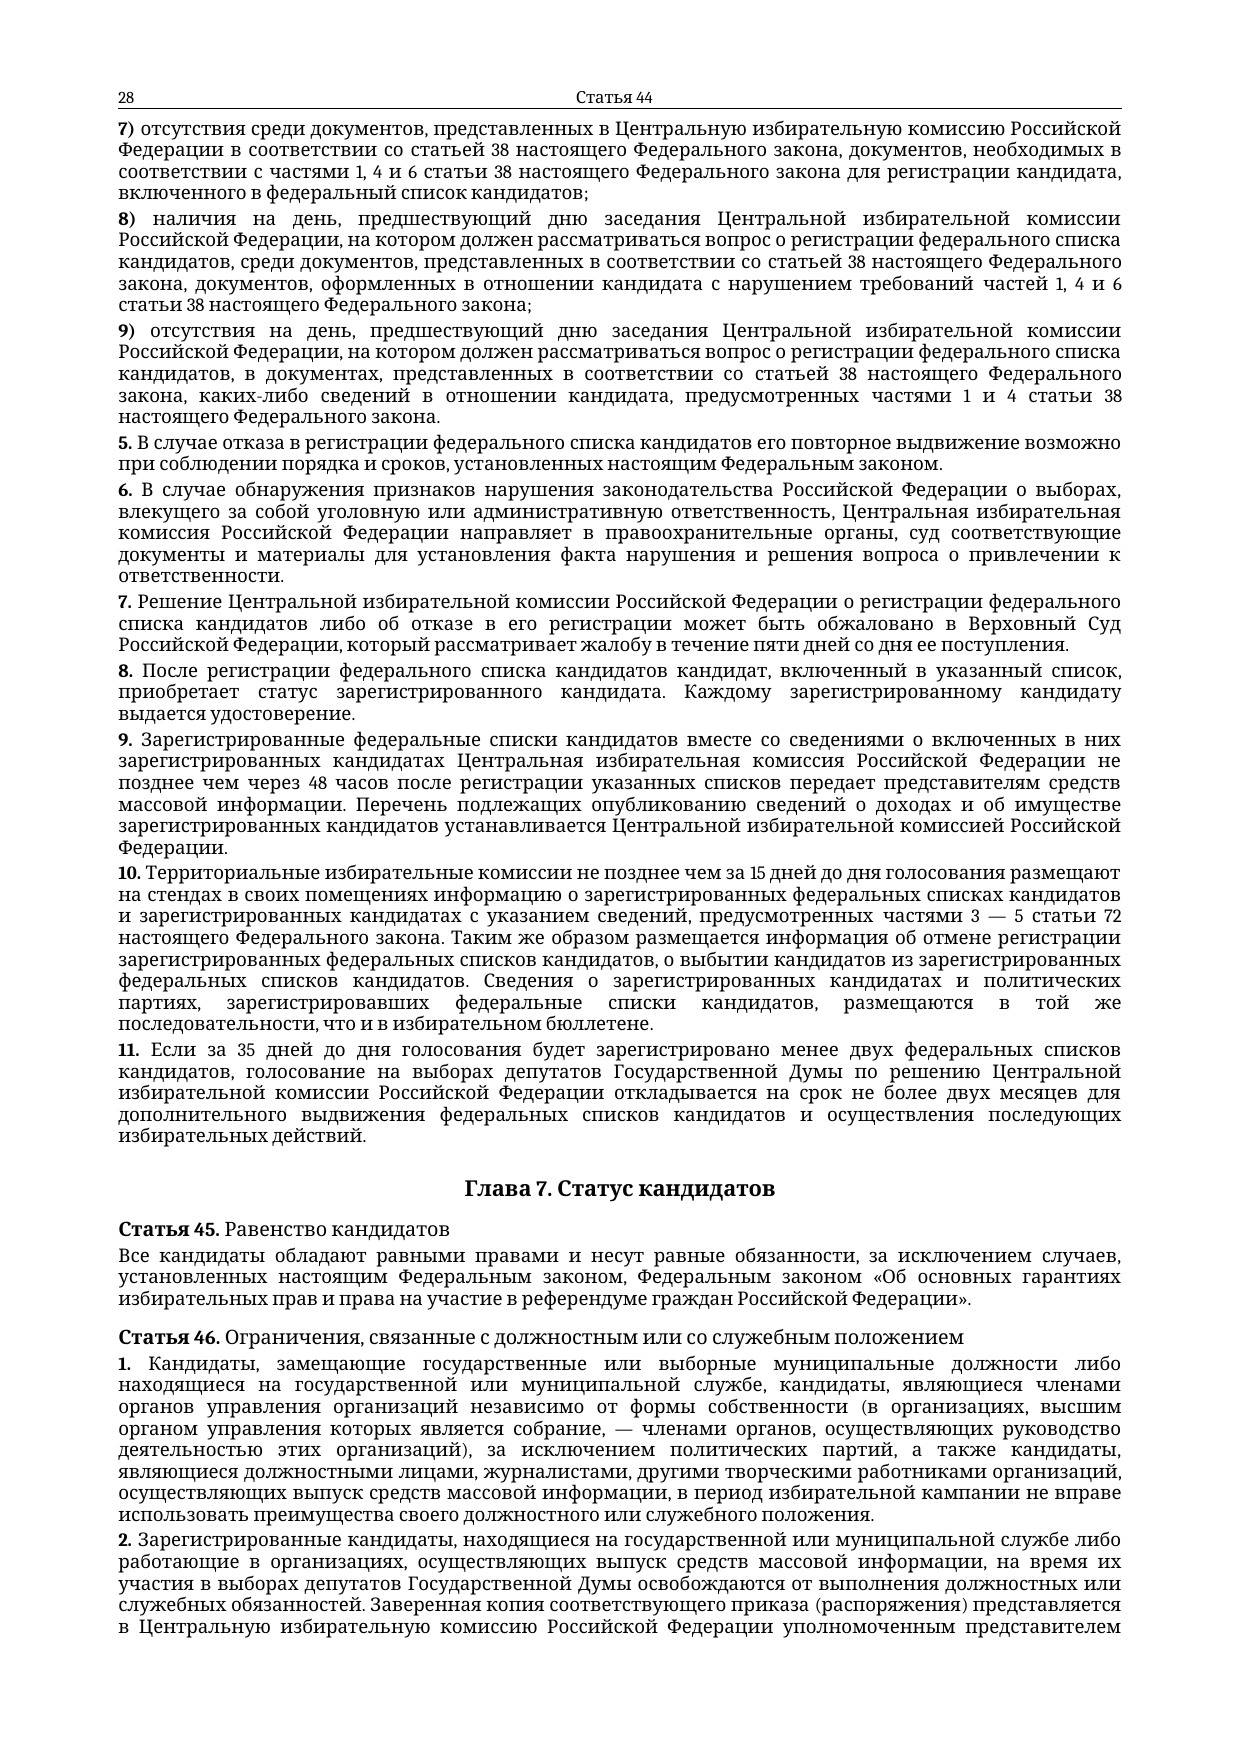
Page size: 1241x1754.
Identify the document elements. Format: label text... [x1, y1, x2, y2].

text Все кандидаты обладают равными правами и несут равные обязанности, за исключением случаев, установленных настоящим Федеральным законом, Федеральным законом «Об основных гарантиях избирательных прав и права на участие в референдуме граждан Российской Федерации». [118, 1245, 1122, 1310]
text 11. Если за 35 дней до дня голосования будет зарегистрировано менее двух федеральных списков кандидатов, голосование на выборах депутатов Государственной Думы по решению Центральной избирательной комиссии Российской Федерации откладывается на срок не более двух месяцев для дополнительного выдвижения федеральных списков кандидатов и осуществления последующих избирательных действий. [118, 1039, 1122, 1147]
text 6. В случае обнаружения признаков нарушения законодательства Российской Федерации о выборах, влекущего за собой уголовную или административную ответственность, Центральная избирательная комиссия Российской Федерации направляет в правоохранительные органы, суд соответствующие документы и материалы для установления факта нарушения и решения вопроса о привлечении к ответственности. [118, 480, 1122, 587]
text 1. Кандидаты, замещающие государственные или выборные муниципальные должности либо находящиеся на государственной или муниципальной службе, кандидаты, являющиеся членами органов управления организаций независимо от формы собственности (в организациях, высшим органом управления которых является собрание, — членами органов, осуществляющих руководство деятельностью этих организаций), за исключением политических партий, а также кандидаты, являющиеся должностными лицами, журналистами, другими творческими работниками организаций, осуществляющих выпуск средств массовой информации, в период избирательной кампании не вправе использовать преимущества своего должностного или служебного положения. [118, 1353, 1122, 1526]
text 5. В случае отказа в регистрации федерального списка кандидатов его повторное выдвижение возможно при соблюдении порядка и сроков, установленных настоящим Федеральным законом. [118, 432, 1122, 476]
text 9) отсутствия на день, предшествующий дню заседания Центральной избирательной комиссии Российской Федерации, на котором должен рассматриваться вопрос о регистрации федерального списка кандидатов, в документах, представленных в соответствии со статьей 38 настоящего Федерального закона, каких-либо сведений в отношении кандидата, предусмотренных частями 1 и 4 статьи 38 настоящего Федерального закона. [118, 320, 1122, 428]
text 9. Зарегистрированные федеральные списки кандидатов вместе со сведениями о включенных в них зарегистрированных кандидатах Центральная избирательная комиссия Российской Федерации не позднее чем через 48 часов после регистрации указанных списков передает представителям средств массовой информации. Перечень подлежащих опубликованию сведений о доходах и об имуществе зарегистрированных кандидатов устанавливается Центральной избирательной комиссией Российской Федерации. [118, 729, 1122, 859]
subtitle Статья 45. Равенство кандидатов [118, 1218, 1122, 1241]
text 7) отсутствия среди документов, представленных в Центральную избирательную комиссию Российской Федерации в соответствии со статьей 38 настоящего Федерального закона, документов, необходимых в соответствии с частями 1, 4 и 6 статьи 38 настоящего Федерального закона для регистрации кандидата, включенного в федеральный список кандидатов; [118, 118, 1122, 204]
text 2. Зарегистрированные кандидаты, находящиеся на государственной или муниципальной службе либо работающие в организациях, осуществляющих выпуск средств массовой информации, на время их участия в выборах депутатов Государственной Думы освобождаются от выполнения должностных или служебных обязанностей. Заверенная копия соответствующего приказа (распоряжения) представляется в Центральную избирательную комиссию Российской Федерации уполномоченным представителем [118, 1530, 1122, 1638]
text 10. Территориальные избирательные комиссии не позднее чем за 15 дней до дня голосования размещают на стендах в своих помещениях информацию о зарегистрированных федеральных списках кандидатов и зарегистрированных кандидатах с указанием сведений, предусмотренных частями 3 — 5 статьи 72 настоящего Федерального закона. Таким же образом размещается информация об отмене регистрации зарегистрированных федеральных списков кандидатов, о выбытии кандидатов из зарегистрированных федеральных списков кандидатов. Сведения о зарегистрированных кандидатах и политических партиях, зарегистрировавших федеральные списки кандидатов, размещаются в той же последовательности, что и в избирательном бюллетене. [118, 863, 1122, 1035]
text 8) наличия на день, предшествующий дню заседания Центральной избирательной комиссии Российской Федерации, на котором должен рассматриваться вопрос о регистрации федерального списка кандидатов, среди документов, представленных в соответствии со статьей 38 настоящего Федерального закона, документов, оформленных в отношении кандидата с нарушением требований частей 1, 4 и 6 статьи 38 настоящего Федерального закона; [118, 208, 1122, 316]
text 7. Решение Центральной избирательной комиссии Российской Федерации о регистрации федерального списка кандидатов либо об отказе в его регистрации может быть обжаловано в Верховный Суд Российской Федерации, который рассматривает жалобу в течение пяти дней со дня ее поступления. [118, 592, 1122, 656]
subtitle Глава 7. Статус кандидатов [118, 1176, 1122, 1202]
subtitle Статья 46. Ограничения, связанные с должностным или со служебным положением [118, 1326, 1122, 1349]
text 8. После регистрации федерального списка кандидатов кандидат, включенный в указанный список, приобретает статус зарегистрированного кандидата. Каждому зарегистрированному кандидату выдается удостоверение. [118, 661, 1122, 725]
